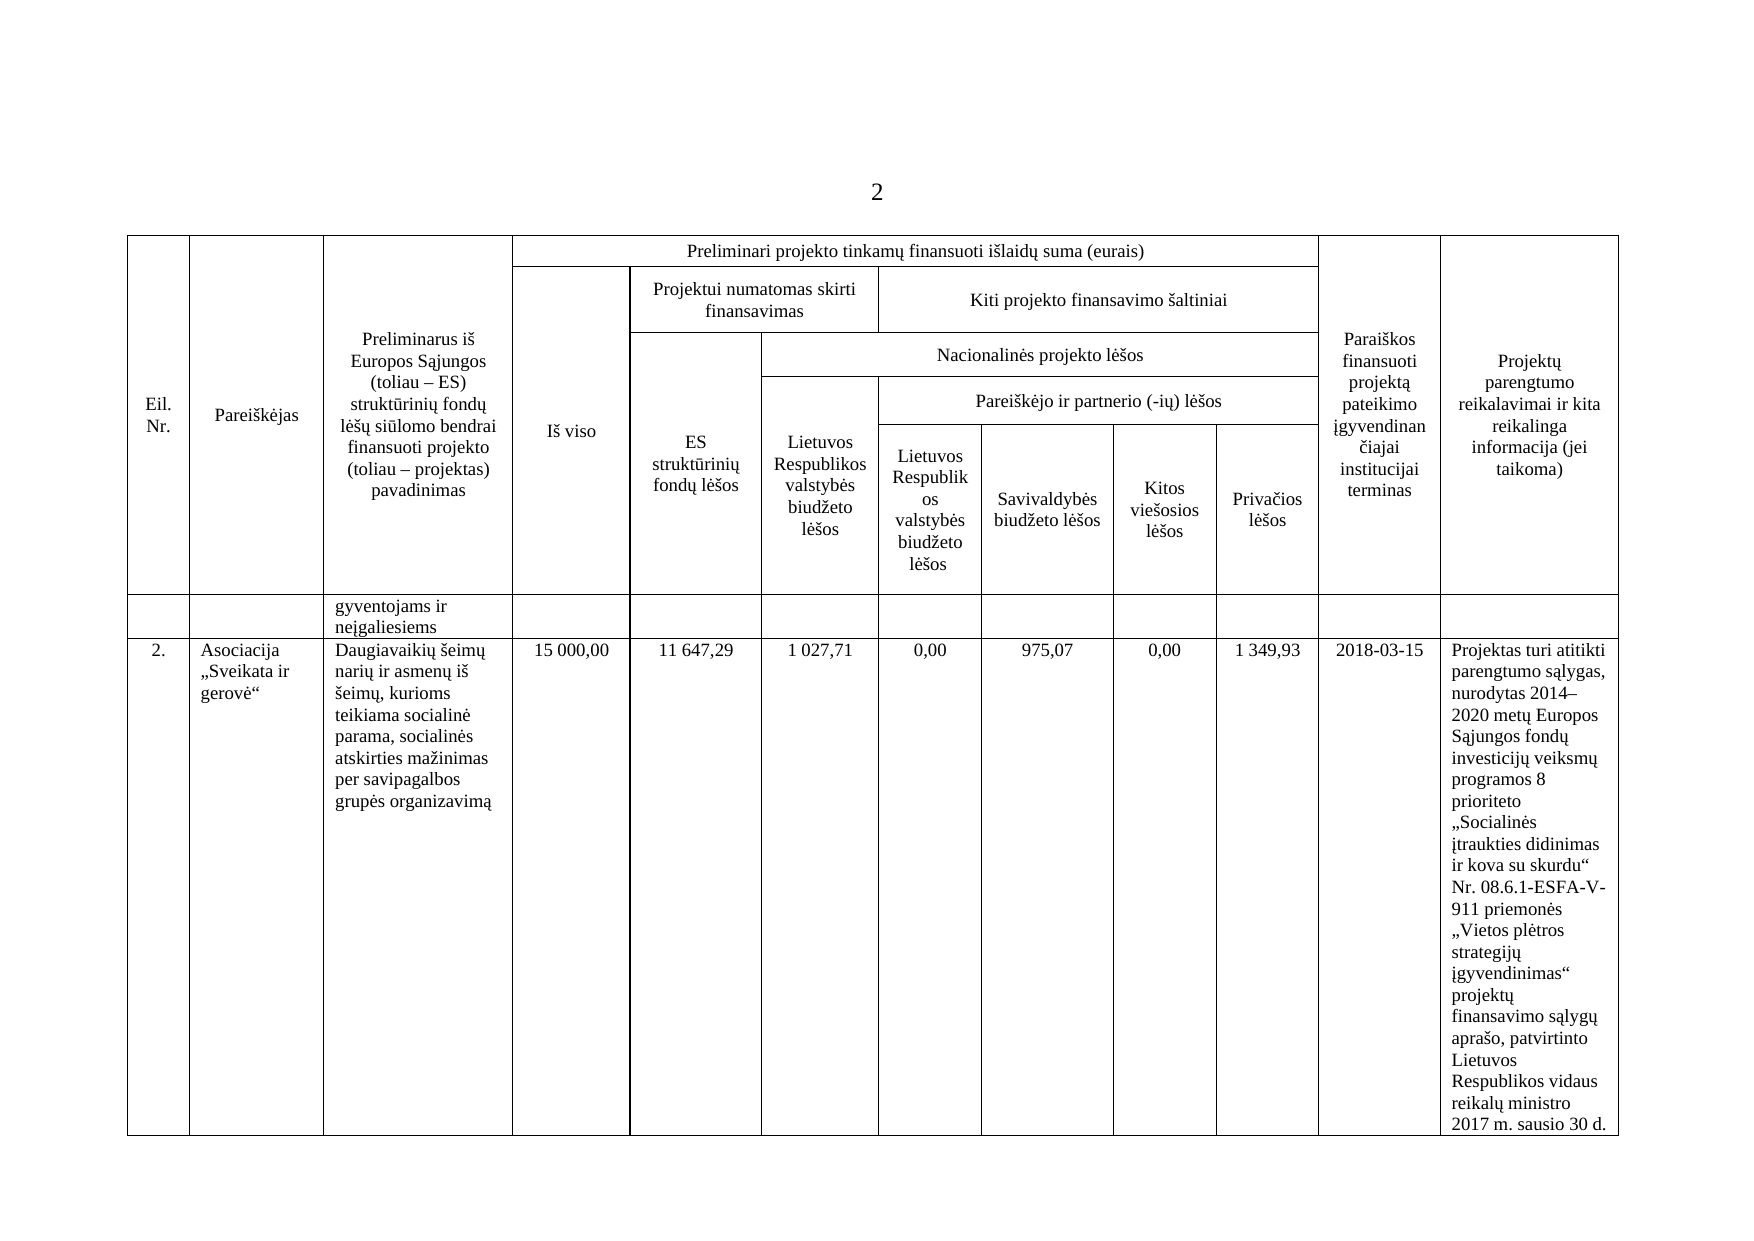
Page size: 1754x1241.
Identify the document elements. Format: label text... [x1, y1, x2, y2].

table_cell Kitos viešosios lėšos [1114, 425, 1216, 593]
table_cell Asociacija „Sveikata ir gerovė“ [190, 639, 323, 1135]
table_cell Lietuvos Respublikos valstybės biudžeto lėšos [879, 425, 981, 593]
table_cell [982, 595, 1113, 638]
table_cell ES struktūrinių fondų lėšos [631, 333, 761, 593]
table_cell Savivaldybės biudžeto lėšos [982, 425, 1113, 593]
table_cell [513, 595, 629, 638]
table_cell [631, 595, 761, 638]
table_cell 2. [128, 639, 189, 1135]
table_header [1619, 235, 1624, 266]
table_cell 975,07 [982, 639, 1113, 1135]
table_cell 0,00 [1114, 639, 1216, 1135]
table_header Pareiškėjas [190, 236, 323, 593]
table_cell 2018-03-15 [1319, 639, 1440, 1135]
table_header Eil. Nr. [128, 236, 189, 593]
table_cell [128, 595, 189, 638]
table_cell [190, 595, 323, 638]
table_cell 15 000,00 [513, 639, 629, 1135]
table_header Projektų parengtumo reikalavimai ir kita reikalinga informacija (jei taikoma) [1441, 236, 1618, 593]
table_cell [1441, 595, 1618, 638]
table_cell [1619, 332, 1624, 376]
table_cell 1 349,93 [1217, 639, 1318, 1135]
table_cell [1114, 595, 1216, 638]
table_cell 1 027,71 [762, 639, 878, 1135]
table_header Preliminarus iš Europos Sąjungos (toliau – ES) struktūrinių fondų lėšų siūlomo bendrai finansuoti projekto (toliau – projektas) pavadinimas [324, 236, 512, 593]
table_cell [879, 595, 981, 638]
table_cell 11 647,29 [631, 639, 761, 1135]
table_cell Projektui numatomas skirti finansavimas [631, 267, 878, 332]
table_cell [1619, 424, 1624, 593]
table_cell [1217, 595, 1318, 638]
table_cell Daugiavaikių šeimų narių ir asmenų iš šeimų, kurioms teikiama socialinė parama, socialinės atskirties mažinimas per savipagalbos grupės organizavimą [324, 639, 512, 1135]
table_cell Iš viso [513, 267, 629, 593]
table_cell Nacionalinės projekto lėšos [762, 333, 1318, 376]
table_cell [1619, 594, 1624, 638]
table_cell [1319, 595, 1440, 638]
table_header Paraiškos finansuoti projektą pateikimo įgyvendinančiajai institucijai terminas [1319, 236, 1440, 593]
table_cell 0,00 [879, 639, 981, 1135]
table_cell [1619, 266, 1624, 332]
table_cell Pareiškėjo ir partnerio (-ių) lėšos [879, 377, 1318, 424]
table_cell Kiti projekto finansavimo šaltiniai [879, 267, 1318, 332]
table_cell [762, 595, 878, 638]
table_cell [1619, 638, 1624, 1135]
table_cell Lietuvos Respublikos valstybės biudžeto lėšos [762, 377, 878, 593]
table_header Preliminari projekto tinkamų finansuoti išlaidų suma (eurais) [513, 236, 1318, 266]
table_cell Privačios lėšos [1217, 425, 1318, 593]
table_cell gyventojams ir neįgaliesiems [324, 595, 512, 638]
table_cell [1619, 376, 1624, 424]
table_cell Projektas turi atitikti parengtumo sąlygas, nurodytas 2014–2020 metų Europos Sąjungos fondų investicijų veiksmų programos 8 prioriteto „Socialinės įtraukties didinimas ir kova su skurdu“ Nr. 08.6.1-ESFA-V-911 priemonės „Vietos plėtros strategijų įgyvendinimas“ projektų finansavimo sąlygų aprašo, patvirtinto Lietuvos Respublikos vidaus reikalų ministro 2017 m. sausio 30 d. [1441, 639, 1618, 1135]
